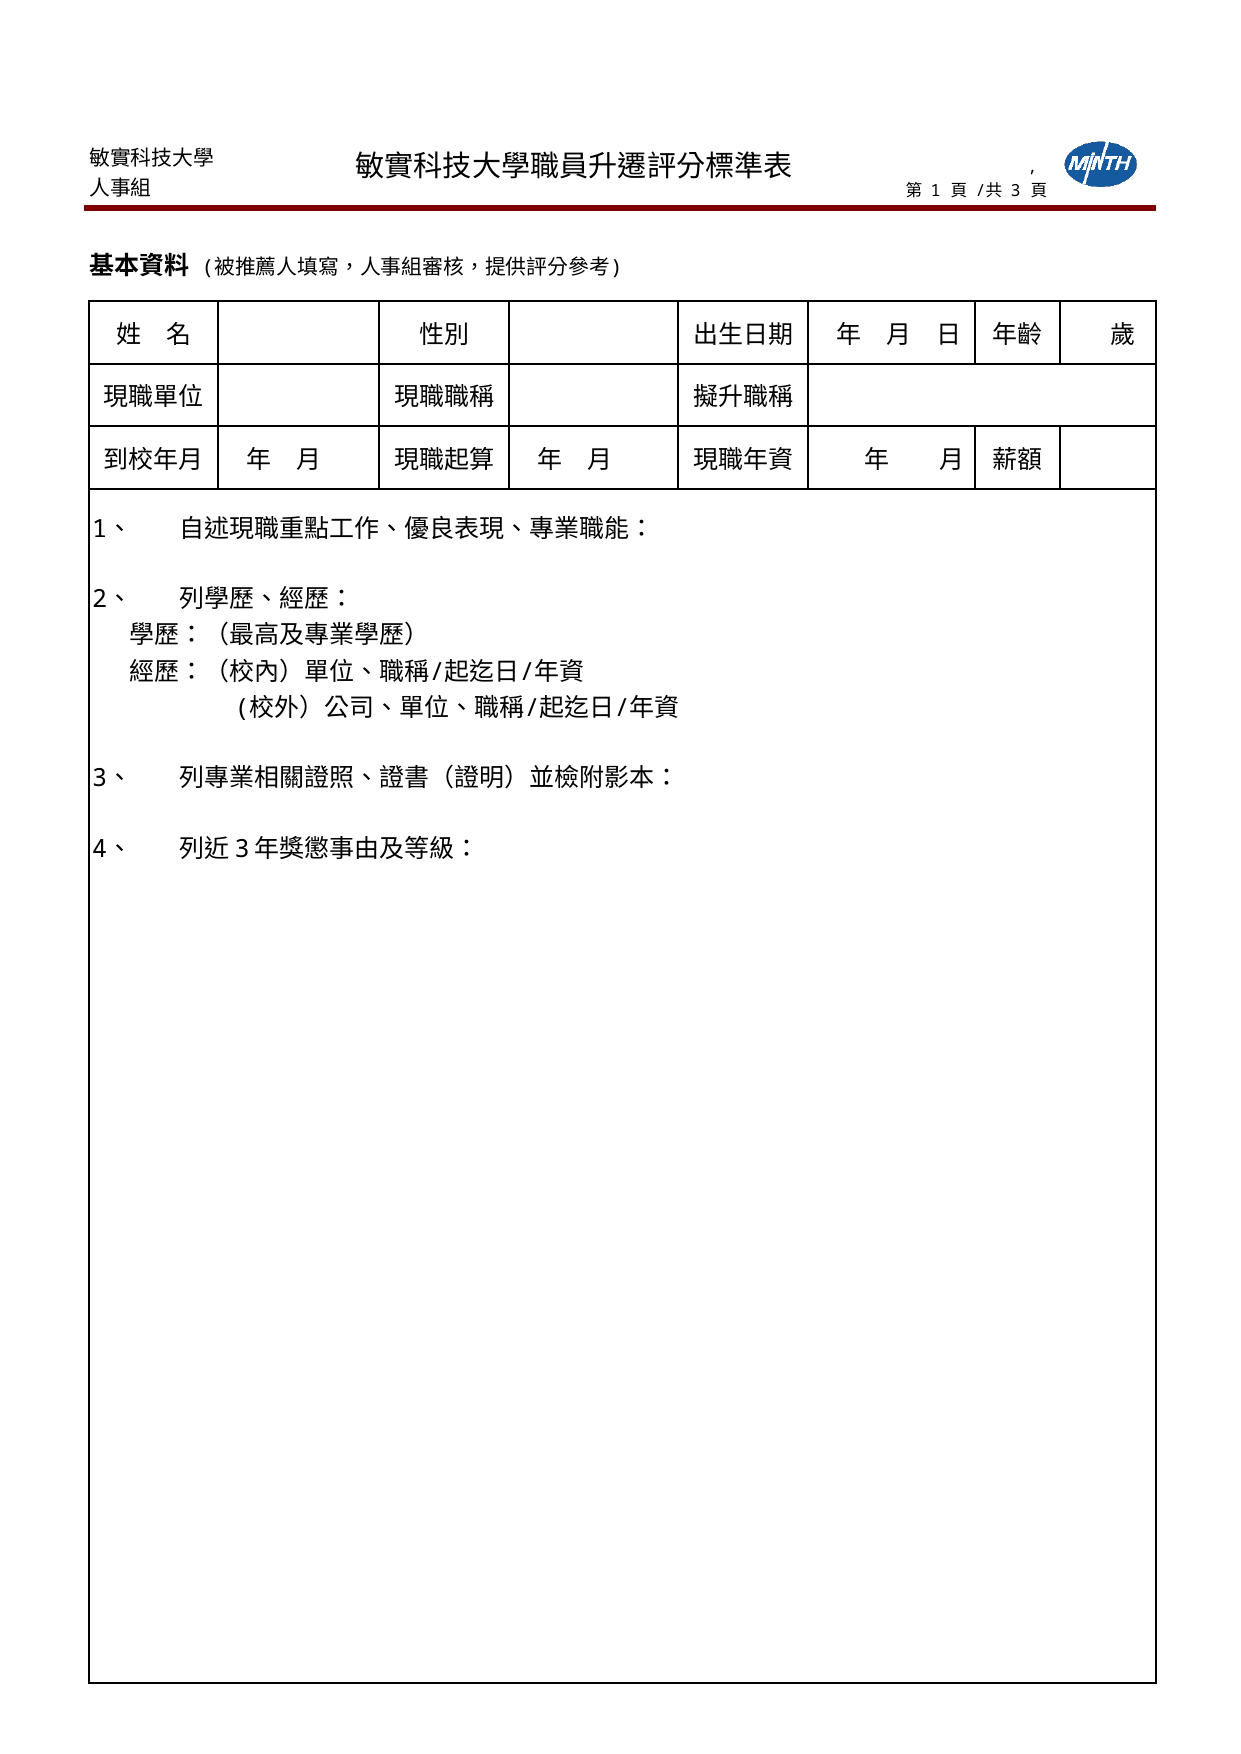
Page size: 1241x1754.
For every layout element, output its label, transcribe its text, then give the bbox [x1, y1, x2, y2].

table_header [1048, 126, 1151, 201]
table_cell 到校年月 [90, 427, 217, 488]
table_cell 年 月 [219, 427, 378, 488]
text 基本資料 (被推薦人填寫，人事組審核，提供評分參考) [89, 245, 1151, 281]
table_header 姓 名 [90, 302, 217, 363]
table_header 年 月 日 [809, 302, 974, 363]
table_cell [219, 365, 378, 425]
table_cell [510, 365, 677, 425]
table_cell 年 月 [510, 427, 677, 488]
table_cell 現職職稱 [380, 365, 508, 425]
table_cell 現職起算 [380, 427, 508, 488]
table_cell [1061, 427, 1155, 488]
table_cell [809, 365, 1155, 425]
table_cell 現職單位 [90, 365, 217, 425]
table_cell 現職年資 [679, 427, 807, 488]
table_header 敏實科技大學 人事組 [89, 126, 260, 201]
table_header 出生日期 [679, 302, 807, 363]
table_header [510, 302, 677, 363]
table_header 性別 [380, 302, 508, 363]
table_cell 薪額 [976, 427, 1059, 488]
table_header 敏實科技大學職員升遷評分標準表 [261, 126, 887, 201]
table_header , 第 1 頁 /共 3 頁 [888, 126, 1047, 201]
table_header 歲 [1061, 302, 1155, 363]
table_cell 年 月 [809, 427, 974, 488]
table_cell 擬升職稱 [679, 365, 807, 425]
table_cell 自述現職重點工作、優良表現、專業職能： 列學歷、經歷： 學歷：（最高及專業學歷） 經歷：（校內）單位、職稱/起迄日/年資 (校外）公司、單位、職稱/起迄日/年資 列專業相關證照、證書（證明）並檢附影本： 列近3年獎懲事由及等級： [90, 490, 1155, 1682]
table_header 年齡 [976, 302, 1059, 363]
table_header [219, 302, 378, 363]
